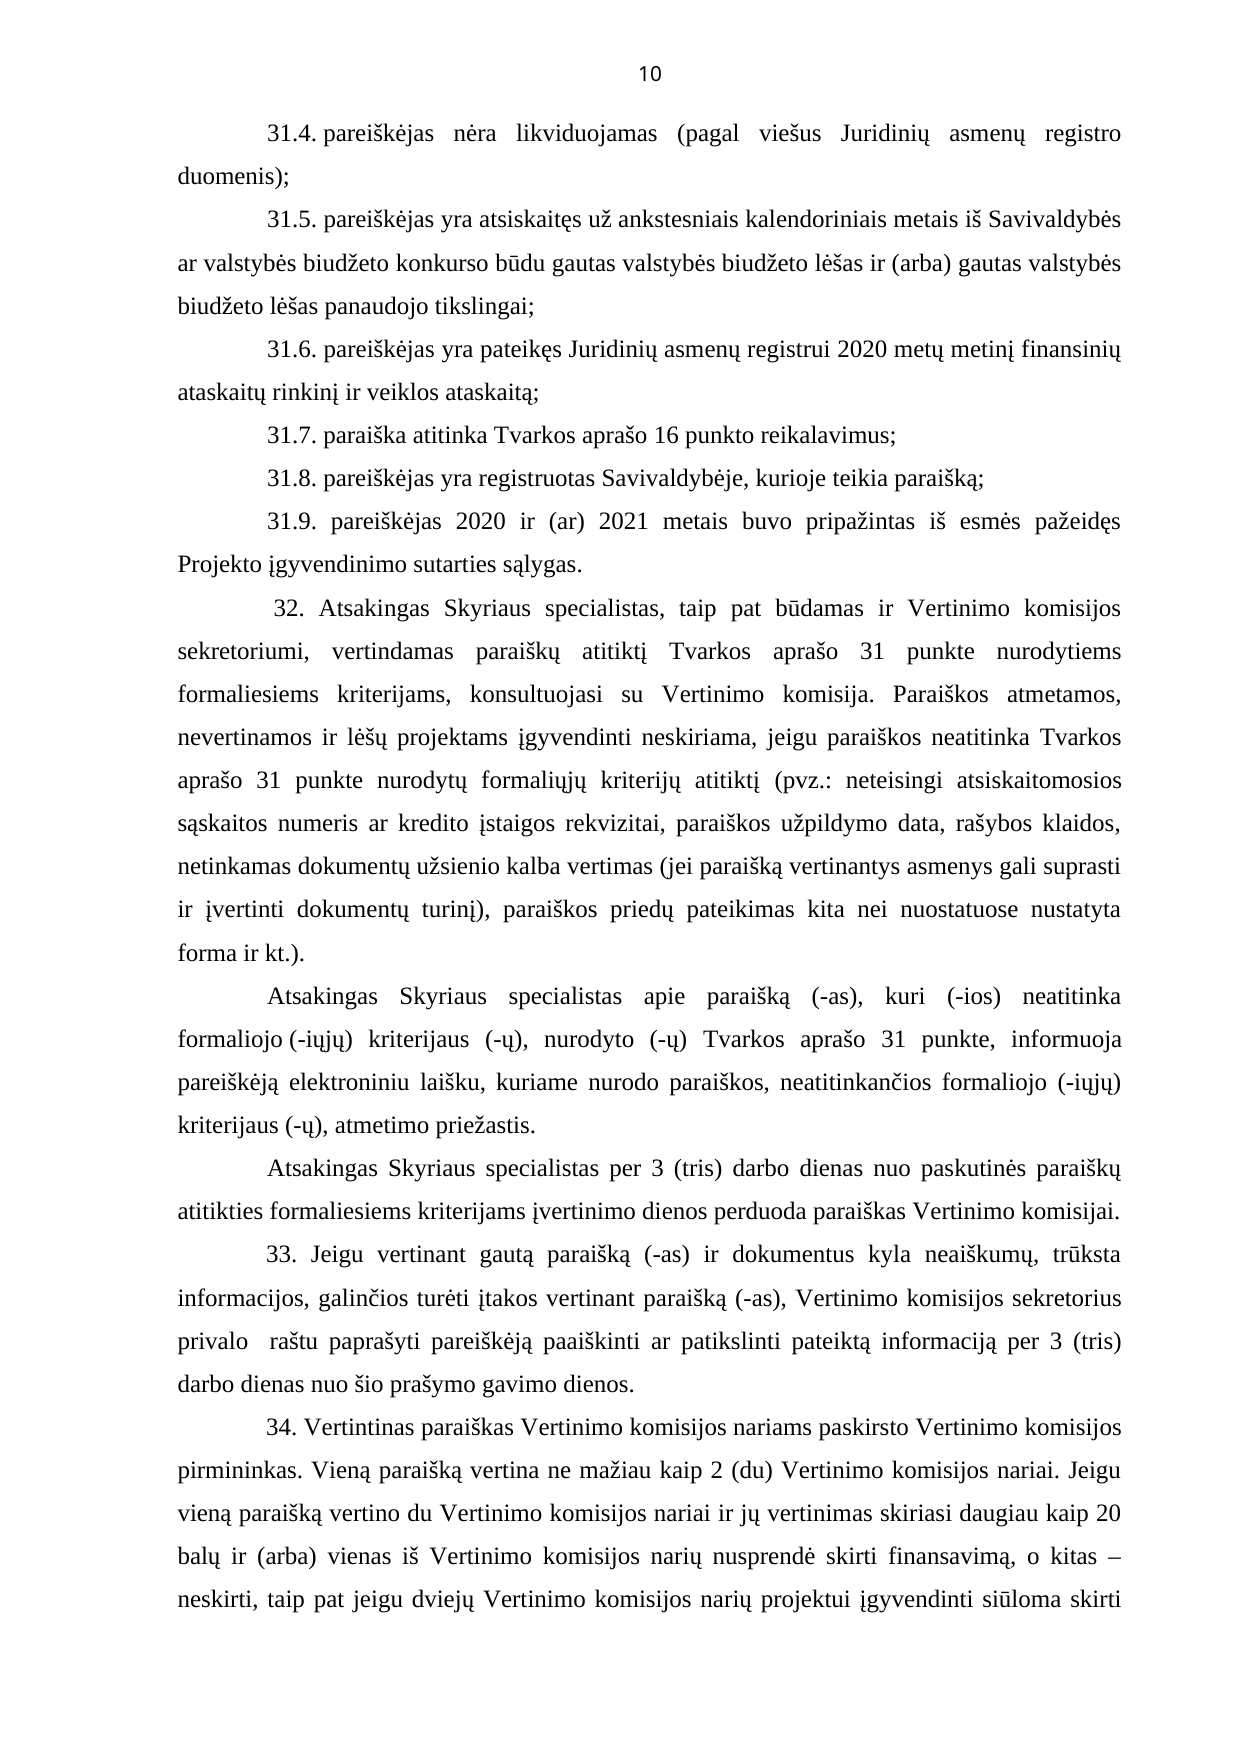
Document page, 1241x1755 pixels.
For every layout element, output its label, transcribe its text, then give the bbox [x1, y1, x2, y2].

text 31.8. pareiškėjas yra registruotas Savivaldybėje, kurioje teikia paraišką; [177, 463, 1122, 492]
text 32. Atsakingas Skyriaus specialistas, taip pat būdamas ir Vertinimo komisijos sekretoriumi, vertindamas paraiškų atitiktį Tvarkos aprašo 31 punkte nurodytiems formaliesiems kriterijams, konsultuojasi su Vertinimo komisija. Paraiškos atmetamos, nevertinamos ir lėšų projektams įgyvendinti neskiriama, jeigu paraiškos neatitinka Tvarkos aprašo 31 punkte nurodytų formaliųjų kriterijų atitiktį (pvz.: neteisingi atsiskaitomosios sąskaitos numeris ar kredito įstaigos rekvizitai, paraiškos užpildymo data, rašybos klaidos, netinkamas dokumentų užsienio kalba vertimas (jei paraišką vertinantys asmenys gali suprasti ir įvertinti dokumentų turinį), paraiškos priedų pateikimas kita nei nuostatuose nustatyta forma ir kt.). [177, 593, 1122, 966]
text 31.6. pareiškėjas yra pateikęs Juridinių asmenų registrui 2020 metų metinį finansinių ataskaitų rinkinį ir veiklos ataskaitą; [177, 334, 1122, 406]
text 31.5. pareiškėjas yra atsiskaitęs už ankstesniais kalendoriniais metais iš Savivaldybės ar valstybės biudžeto konkurso būdu gautas valstybės biudžeto lėšas ir (arba) gautas valstybės biudžeto lėšas panaudojo tikslingai; [177, 204, 1122, 319]
text 34. Vertintinas paraiškas Vertinimo komisijos nariams paskirsto Vertinimo komisijos pirmininkas. Vieną paraišką vertina ne mažiau kaip 2 (du) Vertinimo komisijos nariai. Jeigu vieną paraišką vertino du Vertinimo komisijos nariai ir jų vertinimas skiriasi daugiau kaip 20 balų ir (arba) vienas iš Vertinimo komisijos narių nusprendė skirti finansavimą, o kitas – neskirti, taip pat jeigu dviejų Vertinimo komisijos narių projektui įgyvendinti siūloma skirti [177, 1412, 1122, 1613]
text Atsakingas Skyriaus specialistas per 3 (tris) darbo dienas nuo paskutinės paraiškų atitikties formaliesiems kriterijams įvertinimo dienos perduoda paraiškas Vertinimo komisijai. [177, 1153, 1122, 1225]
text 31.7. paraiška atitinka Tvarkos aprašo 16 punkto reikalavimus; [177, 420, 1122, 449]
text 33. Jeigu vertinant gautą paraišką (-as) ir dokumentus kyla neaiškumų, trūksta informacijos, galinčios turėti įtakos vertinant paraišką (-as), Vertinimo komisijos sekretorius privalo raštu paprašyti pareiškėją paaiškinti ar patikslinti pateiktą informaciją per 3 (tris) darbo dienas nuo šio prašymo gavimo dienos. [177, 1239, 1122, 1398]
text 31.4. pareiškėjas nėra likviduojamas (pagal viešus Juridinių asmenų registro duomenis); [177, 118, 1122, 190]
text 31.9. pareiškėjas 2020 ir (ar) 2021 metais buvo pripažintas iš esmės pažeidęs Projekto įgyvendinimo sutarties sąlygas. [177, 506, 1122, 578]
text Atsakingas Skyriaus specialistas apie paraišką (-as), kuri (-ios) neatitinka formaliojo (‑iųjų) kriterijaus (-ų), nurodyto (-ų) Tvarkos aprašo 31 punkte, informuoja pareiškėją elektroniniu laišku, kuriame nurodo paraiškos, neatitinkančios formaliojo (-iųjų) kriterijaus (‑ų), atmetimo priežastis. [177, 981, 1122, 1139]
